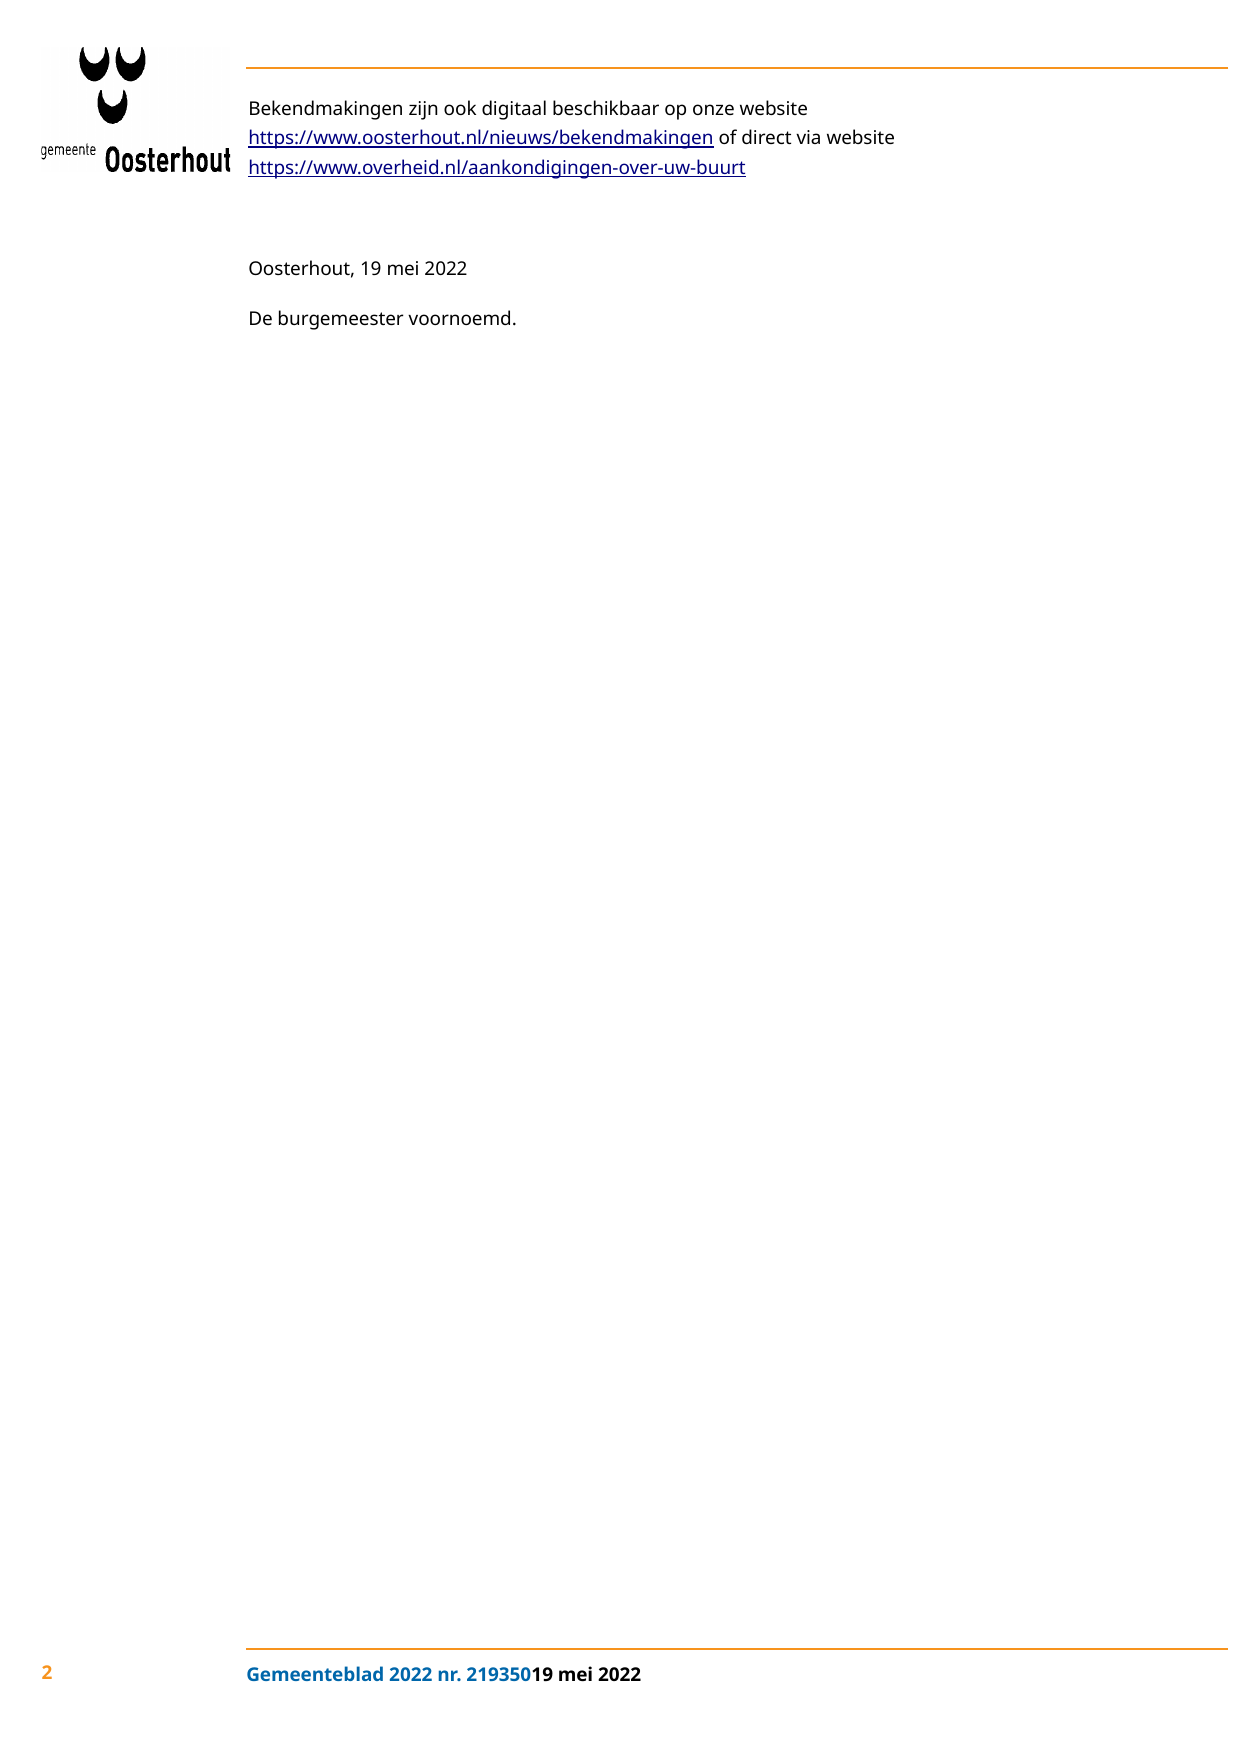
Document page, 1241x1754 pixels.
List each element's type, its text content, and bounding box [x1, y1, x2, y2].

text De burgemeester voornoemd. [248, 305, 1152, 331]
text Oosterhout, 19 mei 2022 [248, 255, 1152, 281]
picture [41, 47, 231, 172]
text Bekendmakingen zijn ook digitaal beschikbaar op onze website https://www.oosterhout.nl/nieuws/bekendmakingen of direct via website https://www.overheid.nl/aankondigingen-over-uw-buurt [248, 95, 1152, 180]
